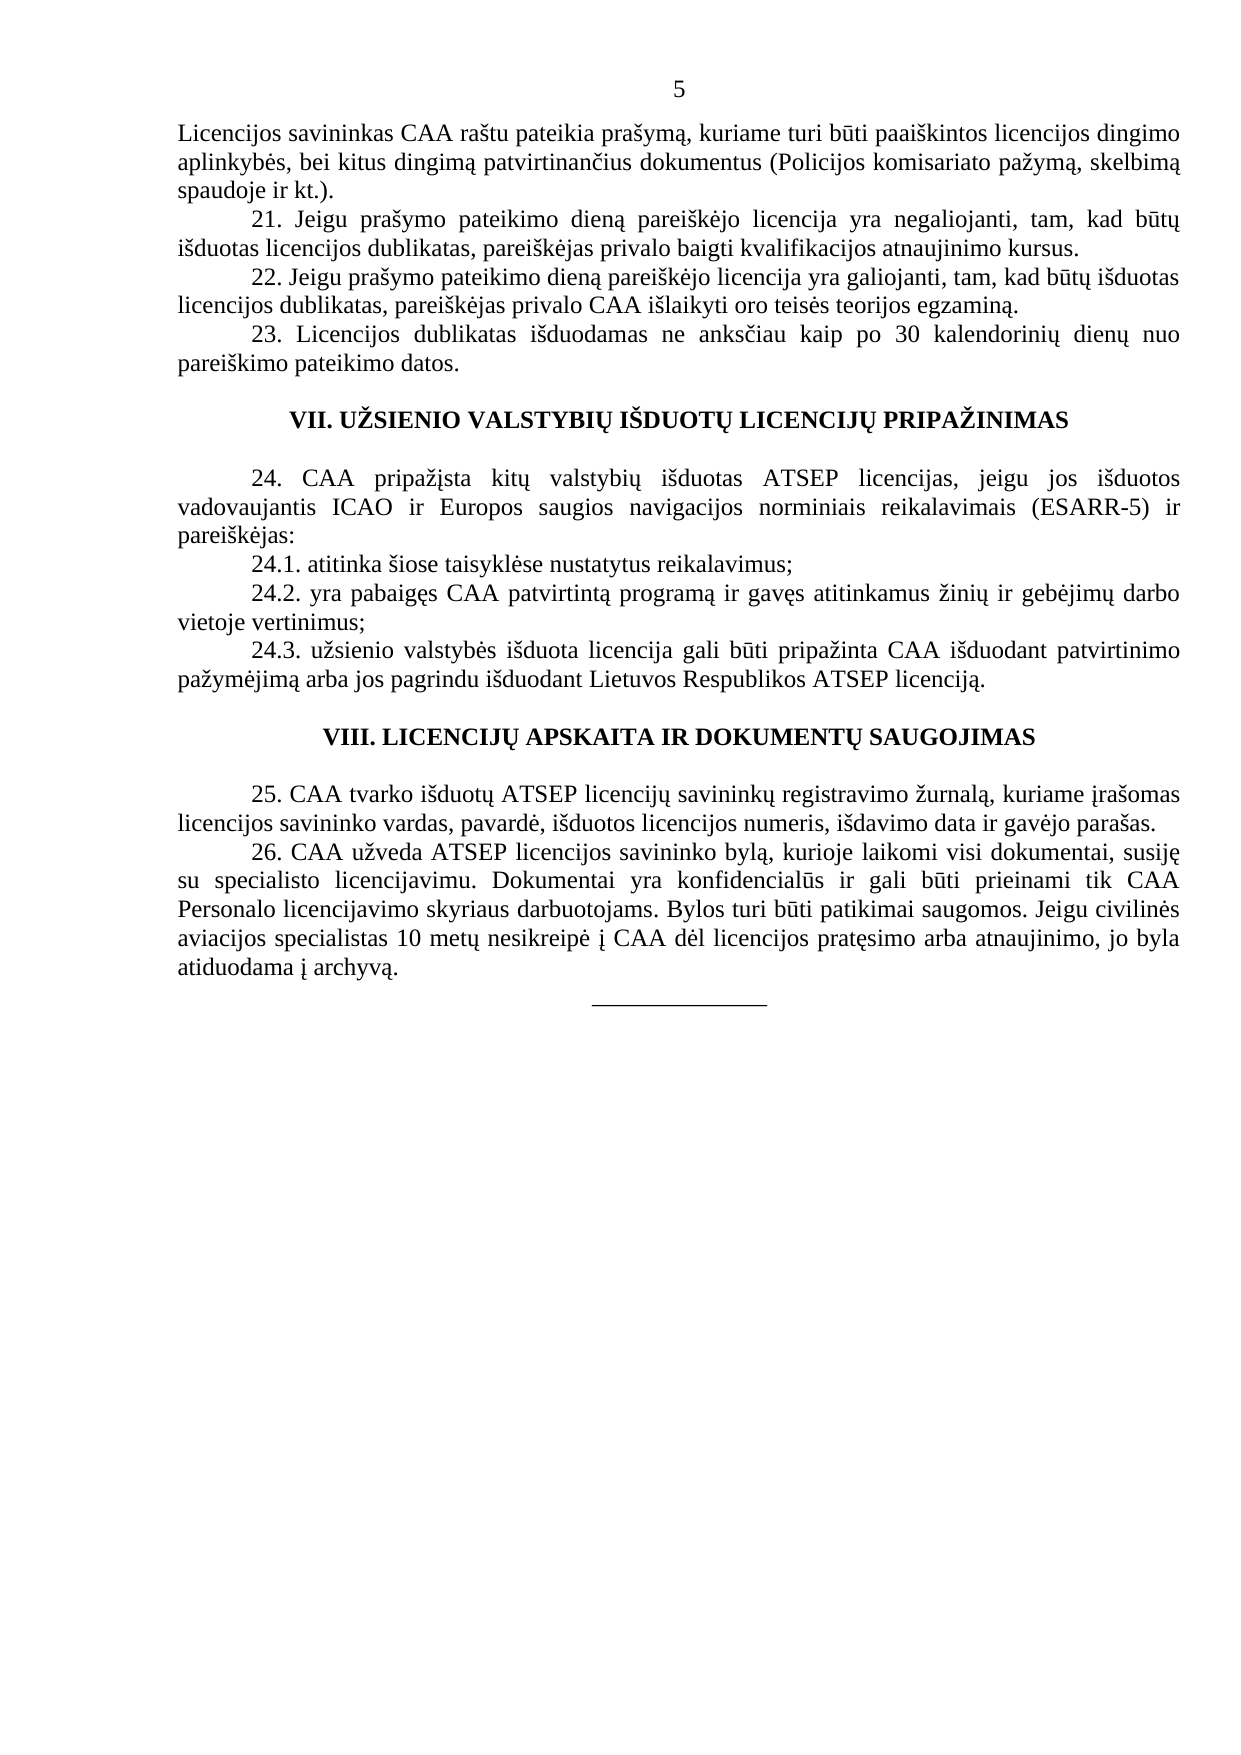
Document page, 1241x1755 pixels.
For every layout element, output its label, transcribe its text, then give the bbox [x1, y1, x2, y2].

text VIII. LICENCIJŲ APSKAITA IR DOKUMENTŲ SAUGOJIMAS [177, 722, 1181, 751]
text 21. Jeigu prašymo pateikimo dieną pareiškėjo licencija yra negaliojanti, tam, kad būtų išduotas licencijos dublikatas, pareiškėjas privalo baigti kvalifikacijos atnaujinimo kursus. [177, 204, 1181, 262]
text 24.3. užsienio valstybės išduota licencija gali būti pripažinta CAA išduodant patvirtinimo pažymėjimą arba jos pagrindu išduodant Lietuvos Respublikos ATSEP licenciją. [177, 636, 1181, 693]
text 24.1. atitinka šiose taisyklėse nustatytus reikalavimus; [177, 549, 1181, 578]
text Licencijos savininkas CAA raštu pateikia prašymą, kuriame turi būti paaiškintos licencijos dingimo aplinkybės, bei kitus dingimą patvirtinančius dokumentus (Policijos komisariato pažymą, skelbimą spaudoje ir kt.). [177, 118, 1181, 204]
text 22. Jeigu prašymo pateikimo dieną pareiškėjo licencija yra galiojanti, tam, kad būtų išduotas licencijos dublikatas, pareiškėjas privalo CAA išlaikyti oro teisės teorijos egzaminą. [177, 262, 1181, 319]
text 25. CAA tvarko išduotų ATSEP licencijų savininkų registravimo žurnalą, kuriame įrašomas licencijos savininko vardas, pavardė, išduotos licencijos numeris, išdavimo data ir gavėjo parašas. [177, 779, 1181, 837]
text 23. Licencijos dublikatas išduodamas ne anksčiau kaip po 30 kalendorinių dienų nuo pareiškimo pateikimo datos. [177, 319, 1181, 377]
text 26. CAA užveda ATSEP licencijos savininko bylą, kurioje laikomi visi dokumentai, susiję su specialisto licencijavimu. Dokumentai yra konfidencialūs ir gali būti prieinami tik CAA Personalo licencijavimo skyriaus darbuotojams. Bylos turi būti patikimai saugomos. Jeigu civilinės aviacijos specialistas 10 metų nesikreipė į CAA dėl licencijos pratęsimo arba atnaujinimo, jo byla atiduodama į archyvą. [177, 837, 1181, 981]
text ______________ [177, 981, 1181, 1009]
text 24.2. yra pabaigęs CAA patvirtintą programą ir gavęs atitinkamus žinių ir gebėjimų darbo vietoje vertinimus; [177, 578, 1181, 636]
text VII. UŽSIENIO VALSTYBIŲ IŠDUOTŲ LICENCIJŲ PRIPAŽINIMAS [177, 406, 1181, 434]
text 24. CAA pripažįsta kitų valstybių išduotas ATSEP licencijas, jeigu jos išduotos vadovaujantis ICAO ir Europos saugios navigacijos norminiais reikalavimais (ESARR-5) ir pareiškėjas: [177, 463, 1181, 549]
